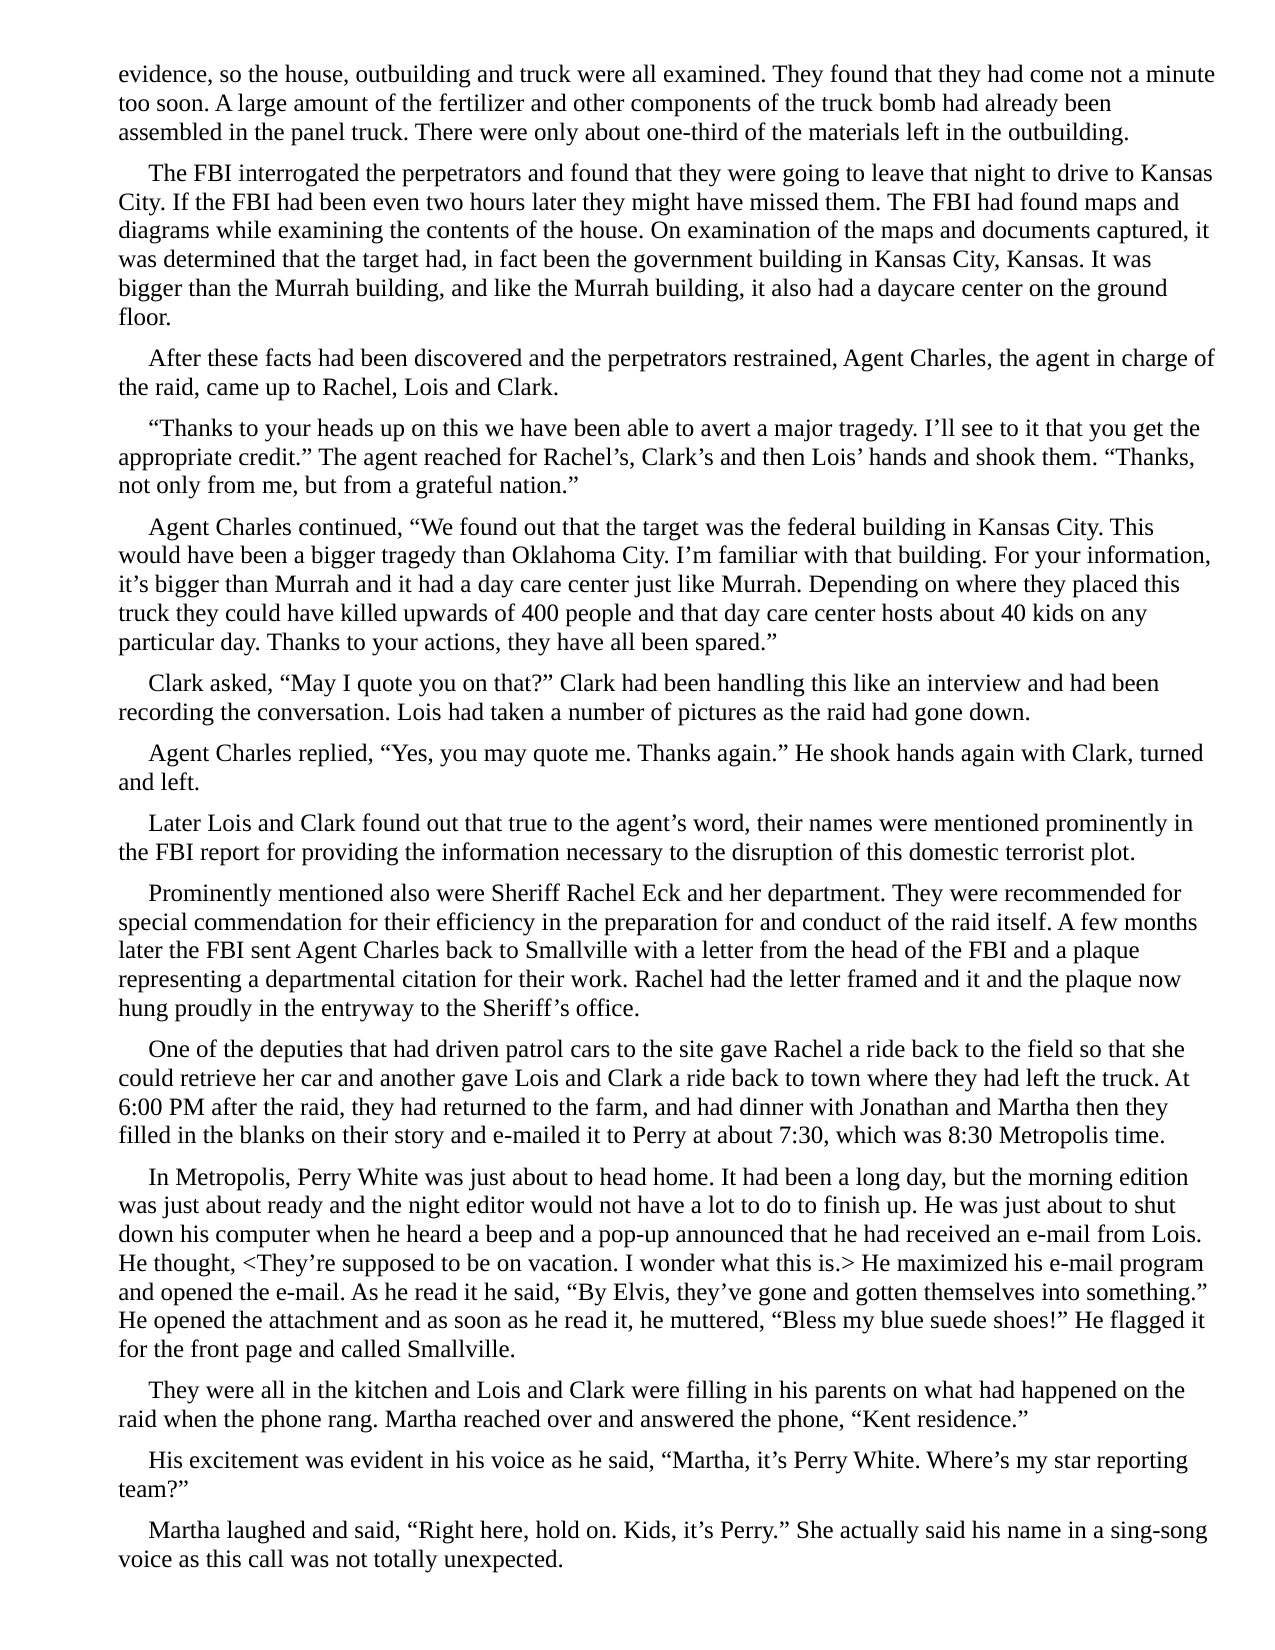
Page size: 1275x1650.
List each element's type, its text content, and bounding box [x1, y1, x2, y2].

text His excitement was evident in his voice as he said, “Martha, it’s Perry White. Where’s my star reporting team?” [118, 1445, 1216, 1503]
text They were all in the kitchen and Lois and Clark were filling in his parents on what had happened on the raid when the phone rang. Martha reached over and answered the phone, “Kent residence.” [118, 1375, 1216, 1433]
text In Metropolis, Perry White was just about to head home. It had been a long day, but the morning edition was just about ready and the night editor would not have a lot to do to finish up. He was just about to shut down his computer when he heard a beep and a pop-up announced that he had received an e-mail from Lois. He thought, <They’re supposed to be on vacation. I wonder what this is.> He maximized his e-mail program and opened the e-mail. As he read it he said, “By Elvis, they’ve gone and gotten themselves into something.” He opened the attachment and as soon as he read it, he muttered, “Bless my blue suede shoes!” He flagged it for the front page and called Smallville. [118, 1162, 1216, 1363]
text Agent Charles replied, “Yes, you may quote me. Thanks again.” He shook hands again with Clark, turned and left. [118, 738, 1216, 795]
text One of the deputies that had driven patrol cars to the site gave Rachel a ride back to the field so that she could retrieve her car and another gave Lois and Clark a ride back to town where they had left the truck. At 6:00 PM after the raid, they had returned to the farm, and had dinner with Jonathan and Martha then they filled in the blanks on their story and e-mailed it to Perry at about 7:30, which was 8:30 Metropolis time. [118, 1034, 1216, 1149]
text Prominently mentioned also were Sheriff Rachel Eck and her department. They were recommended for special commendation for their efficiency in the preparation for and conduct of the raid itself. A few months later the FBI sent Agent Charles back to Smallville with a letter from the head of the FBI and a plaque representing a departmental citation for their work. Rachel had the letter framed and it and the plaque now hung proudly in the entryway to the Sheriff’s office. [118, 878, 1216, 1022]
text Later Lois and Clark found out that true to the agent’s word, their names were mentioned prominently in the FBI report for providing the information necessary to the disruption of this domestic terrorist plot. [118, 808, 1216, 865]
text “Thanks to your heads up on this we have been able to avert a major tragedy. I’ll see to it that you get the appropriate credit.” The agent reached for Rachel’s, Clark’s and then Lois’ hands and shook them. “Thanks, not only from me, but from a grateful nation.” [118, 413, 1216, 499]
text After these facts had been discovered and the perpetrators restrained, Agent Charles, the agent in charge of the raid, came up to Rachel, Lois and Clark. [118, 343, 1216, 400]
text evidence, so the house, outbuilding and truck were all examined. They found that they had come not a minute too soon. A large amount of the fertilizer and other components of the truck bomb had already been assembled in the panel truck. There were only about one-third of the materials left in the outbuilding. [118, 59, 1216, 145]
text Martha laughed and said, “Right here, hold on. Kids, it’s Perry.” She actually said his name in a sing-song voice as this call was not totally unexpected. [118, 1515, 1216, 1573]
text Clark asked, “May I quote you on that?” Clark had been handling this like an interview and had been recording the conversation. Lois had taken a number of pictures as the raid had gone down. [118, 668, 1216, 725]
text The FBI interrogated the perpetrators and found that they were going to leave that night to drive to Kansas City. If the FBI had been even two hours later they might have missed them. The FBI had found maps and diagrams while examining the contents of the house. On examination of the maps and documents captured, it was determined that the target had, in fact been the government building in Kansas City, Kansas. It was bigger than the Murrah building, and like the Murrah building, it also had a daycare center on the ground floor. [118, 158, 1216, 330]
text Agent Charles continued, “We found out that the target was the federal building in Kansas City. This would have been a bigger tragedy than Oklahoma City. I’m familiar with that building. For your information, it’s bigger than Murrah and it had a day care center just like Murrah. Depending on where they placed this truck they could have killed upwards of 400 people and that day care center hosts about 40 kids on any particular day. Thanks to your actions, they have all been spared.” [118, 512, 1216, 655]
